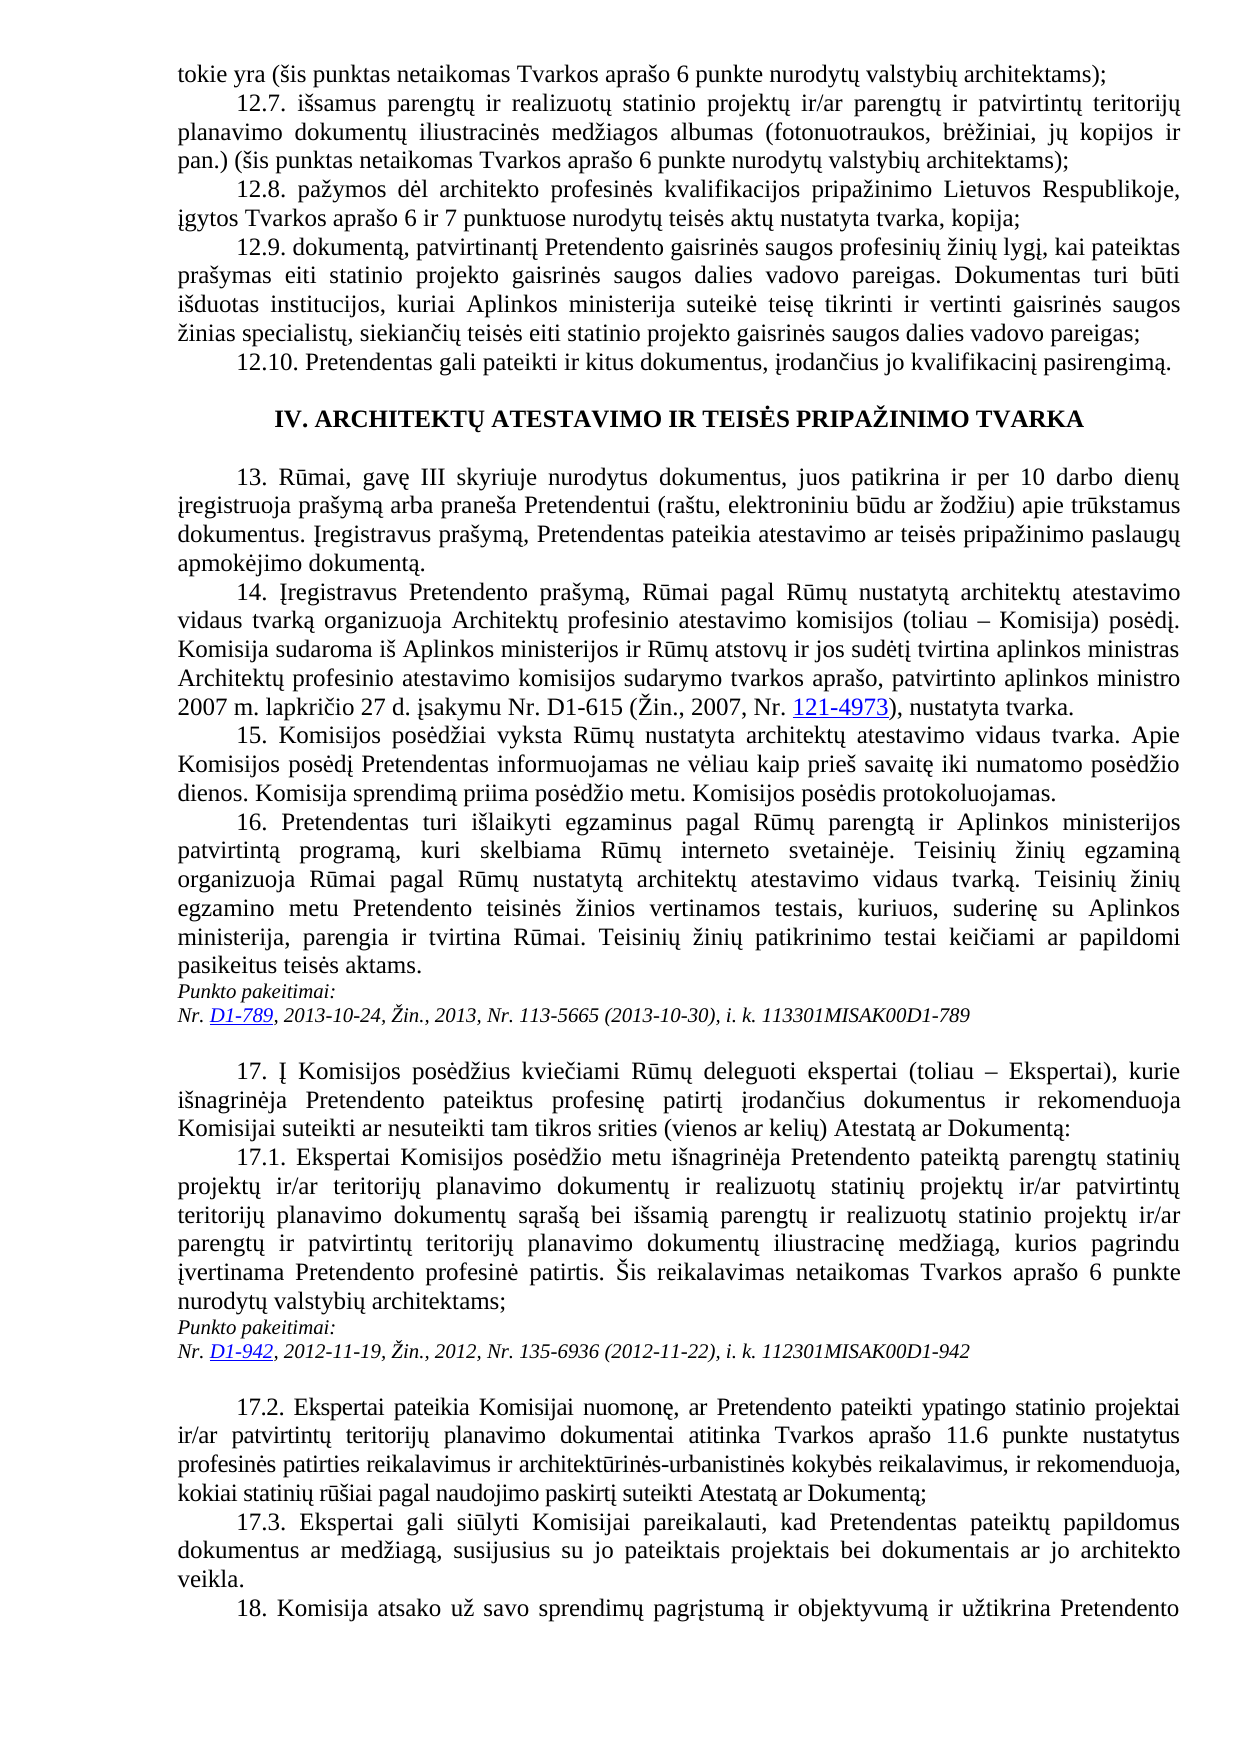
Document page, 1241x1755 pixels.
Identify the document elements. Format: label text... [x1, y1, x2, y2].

text 17.2. Ekspertai pateikia Komisijai nuomonę, ar Pretendento pateikti ypatingo statinio projektai ir/ar patvirtintų teritorijų planavimo dokumentai atitinka Tvarkos aprašo 11.6 punkte nustatytus profesinės patirties reikalavimus ir architektūrinės-urbanistinės kokybės reikalavimus, ir rekomenduoja, kokiai statinių rūšiai pagal naudojimo paskirtį suteikti Atestatą ar Dokumentą; [177, 1392, 1181, 1507]
text 14. Įregistravus Pretendento prašymą, Rūmai pagal Rūmų nustatytą architektų atestavimo vidaus tvarką organizuoja Architektų profesinio atestavimo komisijos (toliau – Komisija) posėdį. Komisija sudaroma iš Aplinkos ministerijos ir Rūmų atstovų ir jos sudėtį tvirtina aplinkos ministras Architektų profesinio atestavimo komisijos sudarymo tvarkos aprašo, patvirtinto aplinkos ministro 2007 m. lapkričio 27 d. įsakymu Nr. D1-615 (Žin., 2007, Nr. 121-4973), nustatyta tvarka. [177, 577, 1181, 720]
text tokie yra (šis punktas netaikomas Tvarkos aprašo 6 punkte nurodytų valstybių architektams); [177, 59, 1181, 88]
text IV. ARCHITEKTŲ ATESTAVIMO IR TEISĖS PRIPAŽINIMO TVARKA [177, 404, 1181, 433]
text 18. Komisija atsako už savo sprendimų pagrįstumą ir objektyvumą ir užtikrina Pretendento [177, 1593, 1181, 1622]
text 15. Komisijos posėdžiai vyksta Rūmų nustatyta architektų atestavimo vidaus tvarka. Apie Komisijos posėdį Pretendentas informuojamas ne vėliau kaip prieš savaitę iki numatomo posėdžio dienos. Komisija sprendimą priima posėdžio metu. Komisijos posėdis protokoluojamas. [177, 720, 1181, 807]
text 13. Rūmai, gavę III skyriuje nurodytus dokumentus, juos patikrina ir per 10 darbo dienų įregistruoja prašymą arba praneša Pretendentui (raštu, elektroniniu būdu ar žodžiu) apie trūkstamus dokumentus. Įregistravus prašymą, Pretendentas pateikia atestavimo ar teisės pripažinimo paslaugų apmokėjimo dokumentą. [177, 462, 1181, 577]
text 17.3. Ekspertai gali siūlyti Komisijai pareikalauti, kad Pretendentas pateiktų papildomus dokumentus ar medžiagą, susijusius su jo pateiktais projektais bei dokumentais ar jo architekto veikla. [177, 1507, 1181, 1593]
text 12.8. pažymos dėl architekto profesinės kvalifikacijos pripažinimo Lietuvos Respublikoje, įgytos Tvarkos aprašo 6 ir 7 punktuose nurodytų teisės aktų nustatyta tvarka, kopija; [177, 174, 1181, 232]
text Nr. D1-789, 2013-10-24, Žin., 2013, Nr. 113-5665 (2013-10-30), i. k. 113301MISAK00D1-789 [177, 1003, 1181, 1027]
text Punkto pakeitimai: [177, 1315, 1181, 1339]
text Punkto pakeitimai: [177, 979, 1181, 1003]
text 12.7. išsamus parengtų ir realizuotų statinio projektų ir/ar parengtų ir patvirtintų teritorijų planavimo dokumentų iliustracinės medžiagos albumas (fotonuotraukos, brėžiniai, jų kopijos ir pan.) (šis punktas netaikomas Tvarkos aprašo 6 punkte nurodytų valstybių architektams); [177, 88, 1181, 174]
text Nr. D1-942, 2012-11-19, Žin., 2012, Nr. 135-6936 (2012-11-22), i. k. 112301MISAK00D1-942 [177, 1339, 1181, 1363]
text 16. Pretendentas turi išlaikyti egzaminus pagal Rūmų parengtą ir Aplinkos ministerijos patvirtintą programą, kuri skelbiama Rūmų interneto svetainėje. Teisinių žinių egzaminą organizuoja Rūmai pagal Rūmų nustatytą architektų atestavimo vidaus tvarką. Teisinių žinių egzamino metu Pretendento teisinės žinios vertinamos testais, kuriuos, suderinę su Aplinkos ministerija, parengia ir tvirtina Rūmai. Teisinių žinių patikrinimo testai keičiami ar papildomi pasikeitus teisės aktams. [177, 807, 1181, 979]
text 12.10. Pretendentas gali pateikti ir kitus dokumentus, įrodančius jo kvalifikacinį pasirengimą. [177, 347, 1181, 375]
text 12.9. dokumentą, patvirtinantį Pretendento gaisrinės saugos profesinių žinių lygį, kai pateiktas prašymas eiti statinio projekto gaisrinės saugos dalies vadovo pareigas. Dokumentas turi būti išduotas institucijos, kuriai Aplinkos ministerija suteikė teisę tikrinti ir vertinti gaisrinės saugos žinias specialistų, siekiančių teisės eiti statinio projekto gaisrinės saugos dalies vadovo pareigas; [177, 232, 1181, 347]
text 17. Į Komisijos posėdžius kviečiami Rūmų deleguoti ekspertai (toliau – Ekspertai), kurie išnagrinėja Pretendento pateiktus profesinę patirtį įrodančius dokumentus ir rekomenduoja Komisijai suteikti ar nesuteikti tam tikros srities (vienos ar kelių) Atestatą ar Dokumentą: [177, 1056, 1181, 1142]
text 17.1. Ekspertai Komisijos posėdžio metu išnagrinėja Pretendento pateiktą parengtų statinių projektų ir/ar teritorijų planavimo dokumentų ir realizuotų statinių projektų ir/ar patvirtintų teritorijų planavimo dokumentų sąrašą bei išsamią parengtų ir realizuotų statinio projektų ir/ar parengtų ir patvirtintų teritorijų planavimo dokumentų iliustracinę medžiagą, kurios pagrindu įvertinama Pretendento profesinė patirtis. Šis reikalavimas netaikomas Tvarkos aprašo 6 punkte nurodytų valstybių architektams; [177, 1142, 1181, 1315]
